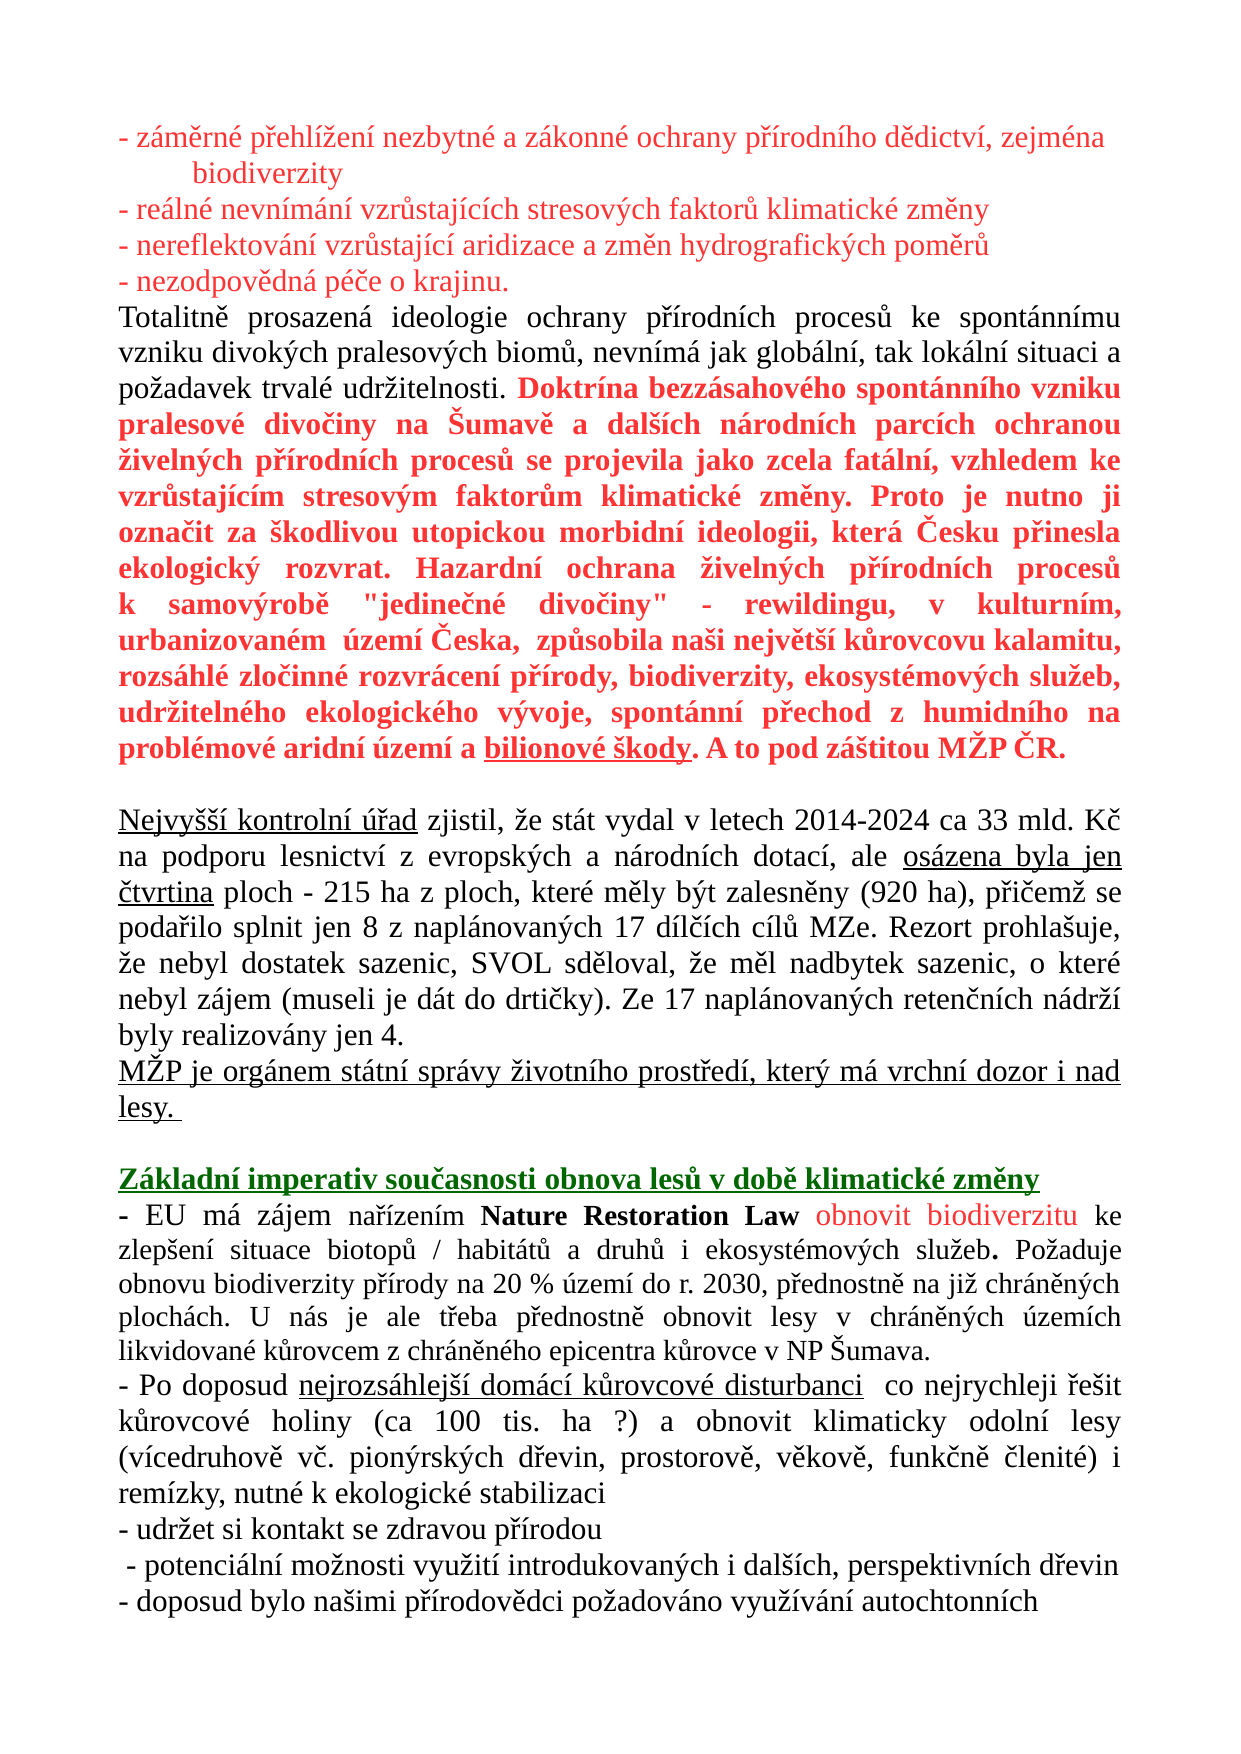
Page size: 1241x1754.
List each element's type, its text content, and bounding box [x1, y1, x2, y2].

text - EU má zájem nařízením Nature Restoration Law obnovit biodiverzitu ke zlepšení situace biotopů / habitátů a druhů i ekosystémových služeb. Požaduje obnovu biodiverzity přírody na 20 % území do r. 2030, přednostně na již chráněných plochách. U nás je ale třeba přednostně obnovit lesy v chráněných územích likvidované kůrovcem z chráněného epicentra kůrovce v NP Šumava. [118, 1196, 1122, 1366]
text Totalitně prosazená ideologie ochrany přírodních procesů ke spontánnímu vzniku divokých pralesových biomů, nevnímá jak globální, tak lokální situaci a požadavek trvalé udržitelnosti. Doktrína bezzásahového spontánního vzniku pralesové divočiny na Šumavě a dalších národních parcích ochranou živelných přírodních procesů se projevila jako zcela fatální, vzhledem ke vzrůstajícím stresovým faktorům klimatické změny. Proto je nutno ji označit za škodlivou utopickou morbidní ideologii, která Česku přinesla ekologický rozvrat. Hazardní ochrana živelných přírodních procesů k samovýrobě "jedinečné divočiny" - rewildingu, v kulturním, urbanizovaném území Česka, způsobila naši největší kůrovcovu kalamitu, rozsáhlé zločinné rozvrácení přírody, biodiverzity, ekosystémových služeb, udržitelného ekologického vývoje, spontánní přechod z humidního na problémové aridní území a bilionové škody. A to pod záštitou MŽP ČR. [118, 298, 1122, 765]
text - záměrné přehlížení nezbytné a zákonné ochrany přírodního dědictví, zejména biodiverzity [118, 118, 1122, 190]
text - potenciální možnosti využití introdukovaných i dalších, perspektivních dřevin [118, 1546, 1122, 1582]
text Základní imperativ současnosti obnova lesů v době klimatické změny [118, 1160, 1122, 1196]
text MŽP je orgánem státní správy životního prostředí, který má vrchní dozor i nad lesy. [118, 1052, 1122, 1124]
text Nejvyšší kontrolní úřad zjistil, že stát vydal v letech 2014-2024 ca 33 mld. Kč na podporu lesnictví z evropských a národních dotací, ale osázena byla jen čtvrtina ploch - 215 ha z ploch, které měly být zalesněny (920 ha), přičemž se podařilo splnit jen 8 z naplánovaných 17 dílčích cílů MZe. Rezort prohlašuje, že nebyl dostatek sazenic, SVOL sděloval, že měl nadbytek sazenic, o které nebyl zájem (museli je dát do drtičky). Ze 17 naplánovaných retenčních nádrží byly realizovány jen 4. [118, 801, 1122, 1052]
text - nereflektování vzrůstající aridizace a změn hydrografických poměrů [118, 226, 1122, 262]
text - nezodpovědná péče o krajinu. [118, 262, 1122, 298]
text - reálné nevnímání vzrůstajících stresových faktorů klimatické změny [118, 190, 1122, 226]
text - Po doposud nejrozsáhlejší domácí kůrovcové disturbanci co nejrychleji řešit kůrovcové holiny (ca 100 tis. ha ?) a obnovit klimaticky odolní lesy (vícedruhově vč. pionýrských dřevin, prostorově, věkově, funkčně členité) i remízky, nutné k ekologické stabilizaci [118, 1366, 1122, 1510]
text - udržet si kontakt se zdravou přírodou [118, 1510, 1122, 1546]
text - doposud bylo našimi přírodovědci požadováno využívání autochtonních [118, 1582, 1122, 1618]
